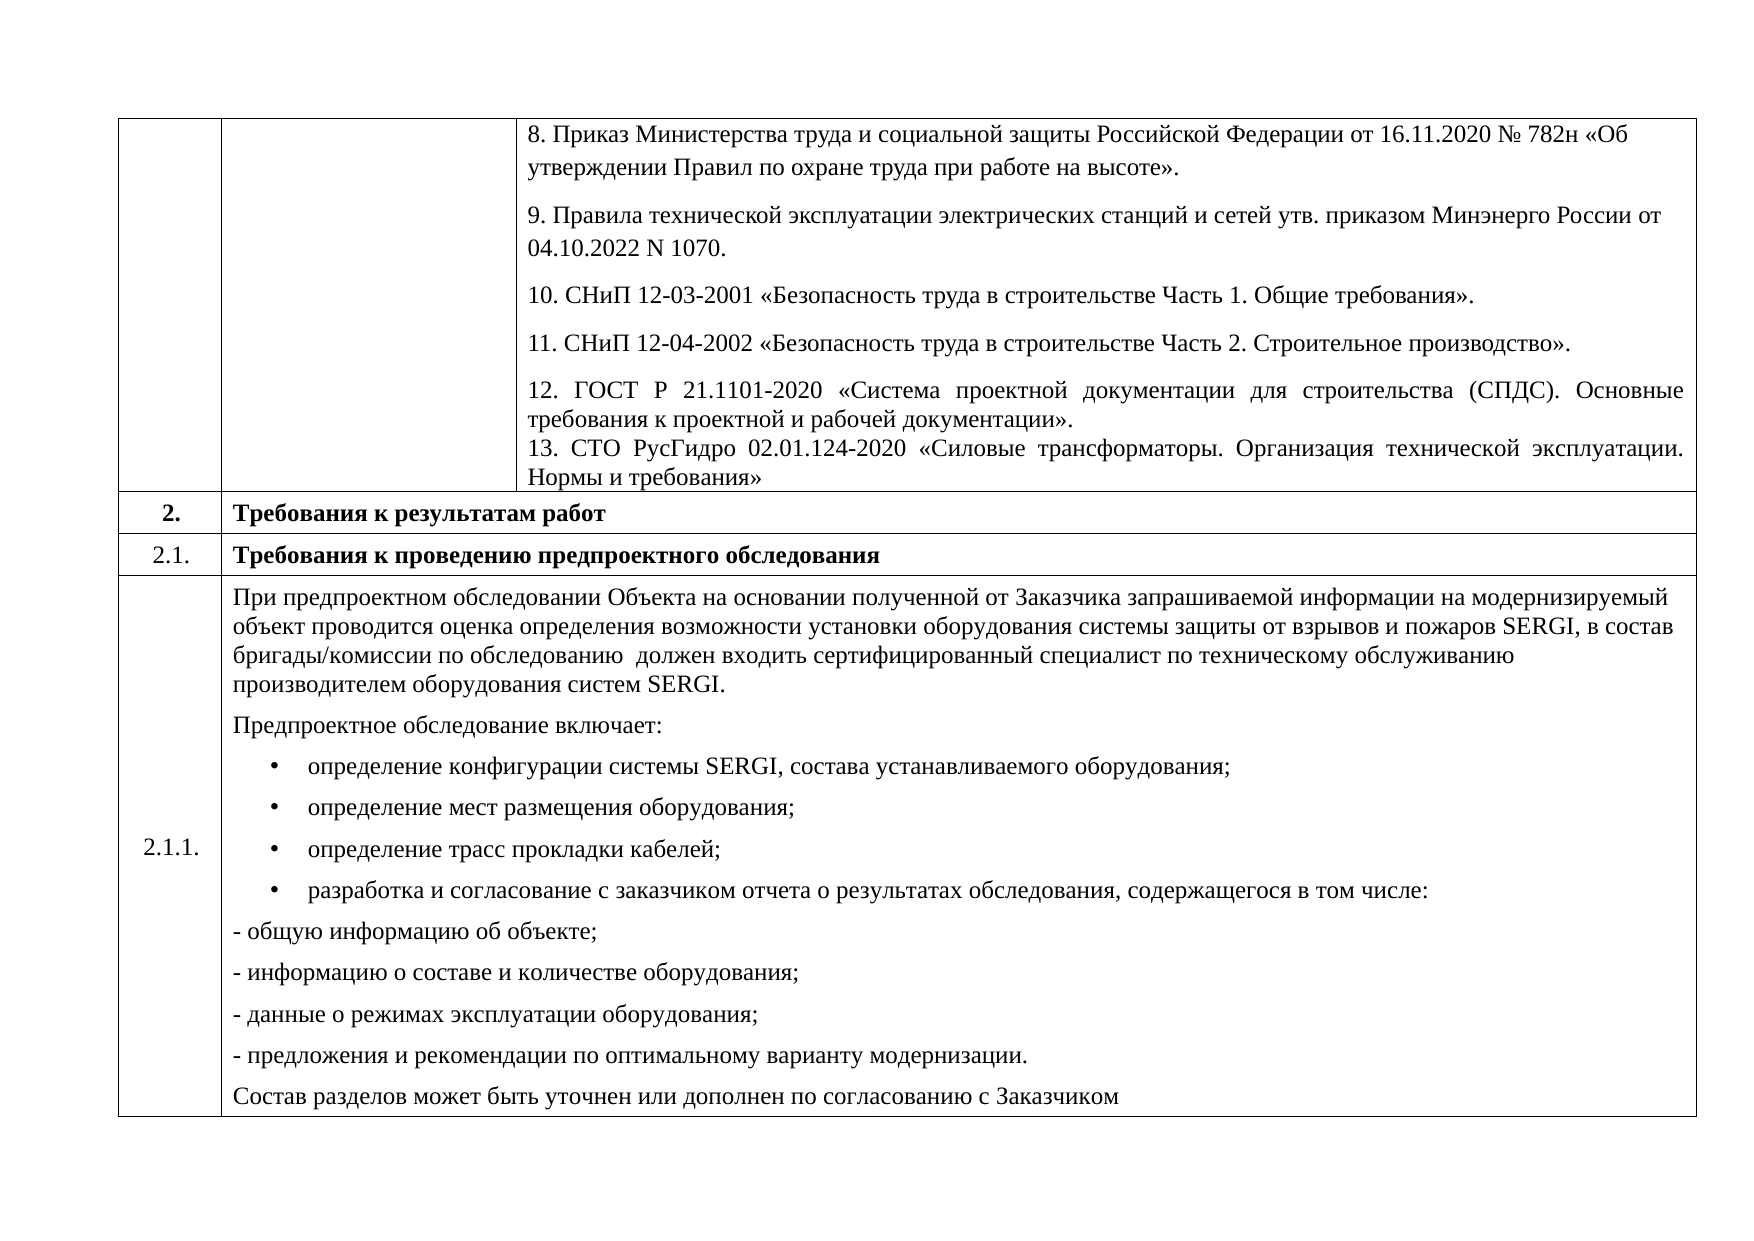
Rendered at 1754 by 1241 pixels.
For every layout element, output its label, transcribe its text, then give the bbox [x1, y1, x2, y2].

table_cell [222, 119, 516, 491]
table_cell 8. Приказ Министерства труда и социальной защиты Российской Федерации от 16.11.2020 № 782н «Об утверждении Правил по охране труда при работе на высоте». 9. Правила технической эксплуатации электрических станций и сетей утв. приказом Минэнерго России от 04.10.2022 N 1070. 10. СНиП 12-03-2001 «Безопасность труда в строительстве Часть 1. Общие требования». 11. СНиП 12-04-2002 «Безопасность труда в строительстве Часть 2. Строительное производство». 12. ГОСТ Р 21.1101-2020 «Система проектной документации для строительства (СПДС). Основные требования к проектной и рабочей документации». 13. СТО РусГидро 02.01.124-2020 «Силовые трансформаторы. Организация технической эксплуатации. Нормы и требования» [517, 119, 1696, 491]
table_cell [119, 119, 221, 491]
table_cell При предпроектном обследовании Объекта на основании полученной от Заказчика запрашиваемой информации на модернизируемый объект проводится оценка определения возможности установки оборудования системы защиты от взрывов и пожаров SERGI, в состав бригады/комиссии по обследованию должен входить сертифицированный специалист по техническому обслуживанию производителем оборудования систем SERGI. Предпроектное обследование включает: определение конфигурации системы SERGI, состава устанавливаемого оборудования; определение мест размещения оборудования; определение трасс прокладки кабелей; разработка и согласование с заказчиком отчета о результатах обследования, содержащегося в том числе: - общую информацию об объекте; - информацию о составе и количестве оборудования; - данные о режимах эксплуатации оборудования; - предложения и рекомендации по оптимальному варианту модернизации. Состав разделов может быть уточнен или дополнен по согласованию с Заказчиком [222, 576, 1696, 1116]
table_cell 2.1. [119, 534, 221, 575]
table_cell 2. [119, 492, 221, 533]
table_cell 2.1.1. [119, 576, 221, 1116]
table_cell Требования к проведению предпроектного обследования [222, 534, 1696, 575]
table_cell Требования к результатам работ [222, 492, 1696, 533]
